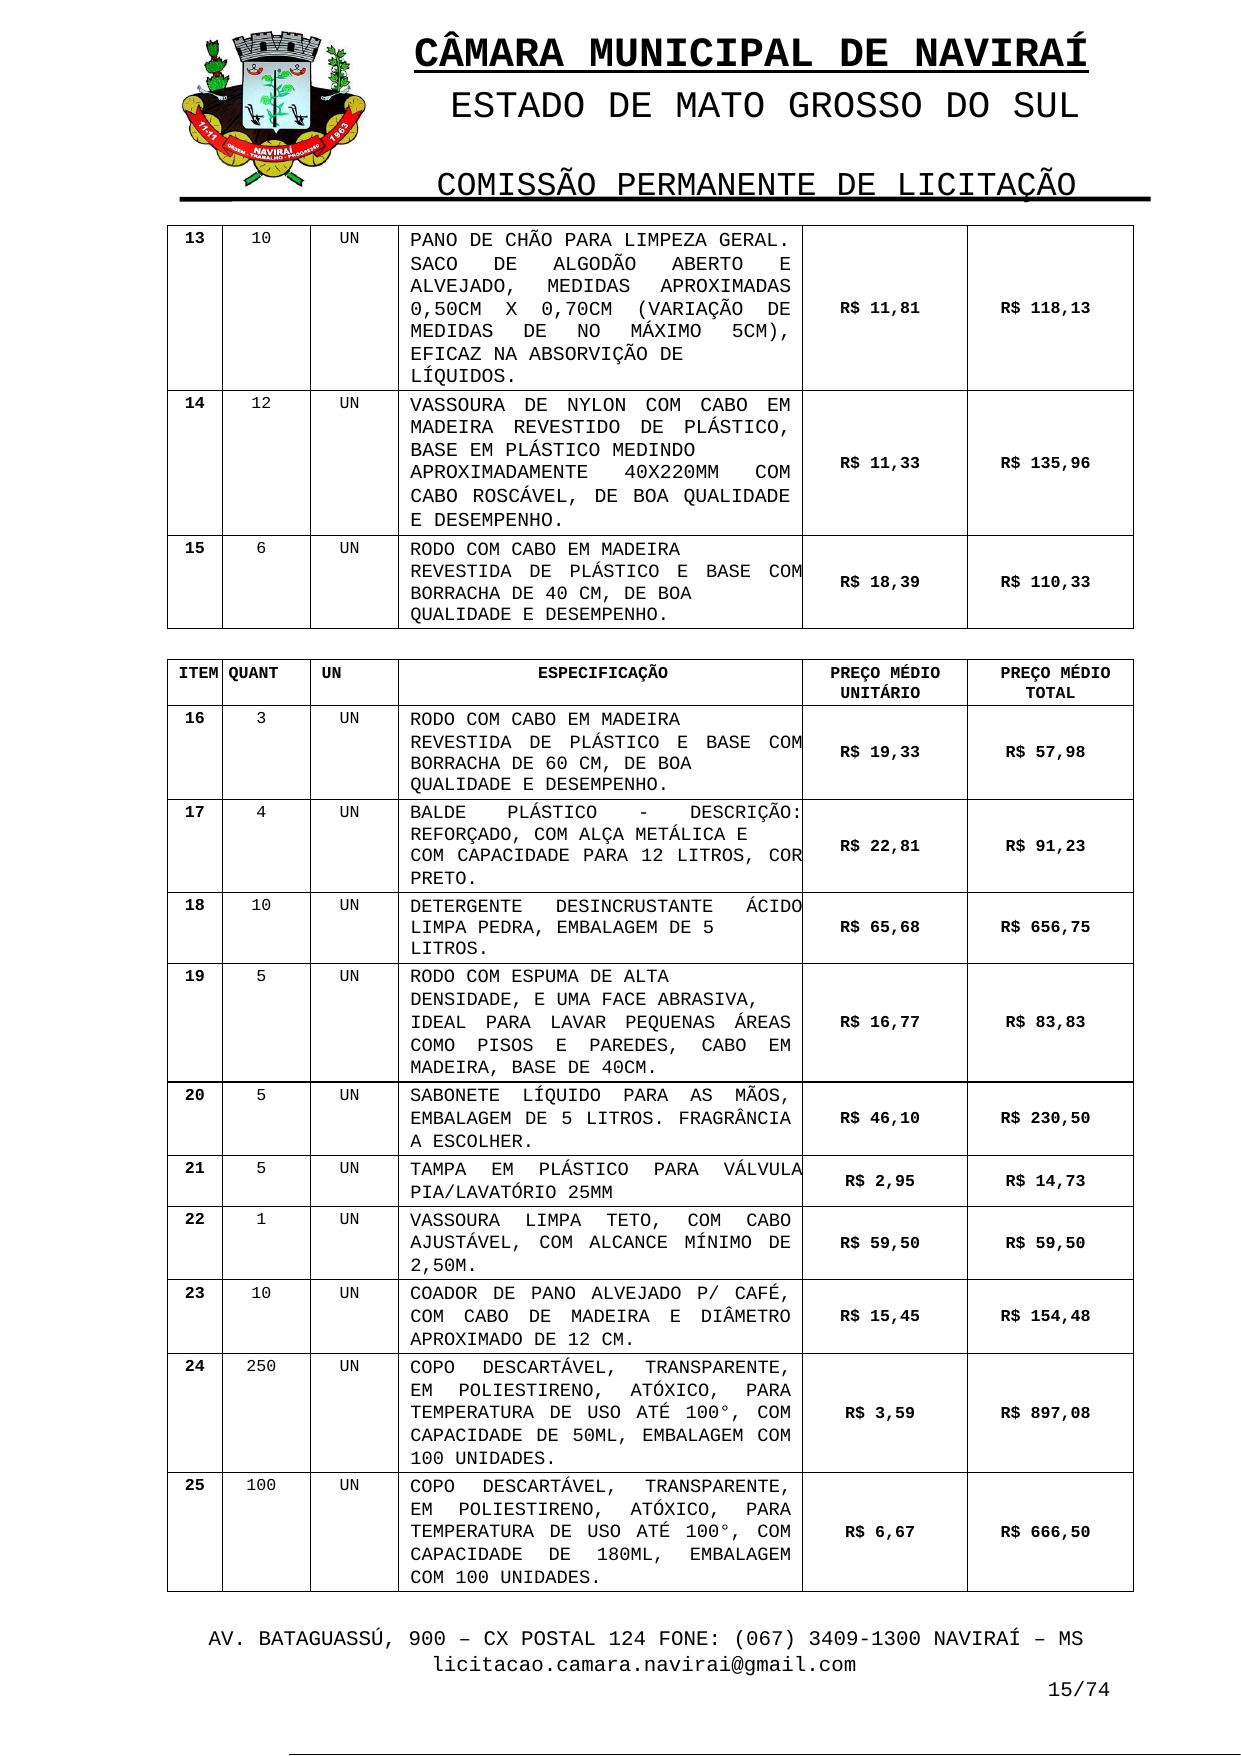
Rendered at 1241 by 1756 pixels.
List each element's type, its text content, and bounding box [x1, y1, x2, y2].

table_cell DETERGENTE DESINCRUSTANTE ÁCIDO LIMPA PEDRA, EMBALAGEM DE 5 LITROS. [399, 893, 802, 962]
table_cell 5 [223, 1083, 310, 1155]
table_cell UN [311, 800, 398, 892]
table_cell RODO COM CABO EM MADEIRA REVESTIDA DE PLÁSTICO E BASE COM BORRACHA DE 40 CM, DE BOA QUALIDADE E DESEMPENHO. [399, 536, 802, 628]
table_cell R$ 65,68 [803, 893, 967, 962]
table_cell 5 [223, 1156, 310, 1206]
table_cell 12 [223, 391, 310, 534]
table_cell 19 [168, 964, 222, 1081]
table_cell R$ 11,81 [803, 226, 967, 390]
table_cell 24 [168, 1354, 222, 1472]
table_cell UN [311, 391, 398, 534]
table_cell 5 [223, 964, 310, 1081]
table_cell 10 [223, 226, 310, 390]
table_header ESPECIFICAÇÃO [399, 660, 802, 705]
table_cell R$ 656,75 [968, 893, 1133, 962]
table_cell R$ 83,83 [968, 964, 1133, 1081]
table_cell R$ 897,08 [968, 1354, 1133, 1472]
table_cell 4 [223, 800, 310, 892]
table_header UN [311, 660, 398, 705]
table_cell R$ 59,50 [803, 1207, 967, 1279]
table_cell R$ 22,81 [803, 800, 967, 892]
table_cell BALDE PLÁSTICO - DESCRIÇÃO: REFORÇADO, COM ALÇA METÁLICA E COM CAPACIDADE PARA 12 LITROS, COR PRETO. [399, 800, 802, 892]
table_cell 16 [168, 706, 222, 798]
table_cell R$ 18,39 [803, 536, 967, 628]
table_cell UN [311, 1156, 398, 1206]
table_cell R$ 6,67 [803, 1473, 967, 1591]
table_cell R$ 91,23 [968, 800, 1133, 892]
table_cell UN [311, 964, 398, 1081]
table_cell RODO COM CABO EM MADEIRA REVESTIDA DE PLÁSTICO E BASE COM BORRACHA DE 60 CM, DE BOA QUALIDADE E DESEMPENHO. [399, 706, 802, 798]
table_cell 10 [223, 1280, 310, 1353]
table_header ITEM [168, 660, 222, 705]
table_cell UN [311, 536, 398, 628]
table_cell 100 [223, 1473, 310, 1591]
table_cell R$ 59,50 [968, 1207, 1133, 1279]
table_cell UN [311, 226, 398, 390]
table_cell R$ 19,33 [803, 706, 967, 798]
table_cell 23 [168, 1280, 222, 1353]
table_cell VASSOURA DE NYLON COM CABO EM MADEIRA REVESTIDO DE PLÁSTICO, BASE EM PLÁSTICO MEDINDO APROXIMADAMENTE 40X220MM COM CABO ROSCÁVEL, DE BOA QUALIDADE E DESEMPENHO. [399, 391, 802, 534]
table_cell 18 [168, 893, 222, 962]
table_cell R$ 16,77 [803, 964, 967, 1081]
table_cell R$ 666,50 [968, 1473, 1133, 1591]
table_cell 25 [168, 1473, 222, 1591]
table_cell UN [311, 893, 398, 962]
table_cell VASSOURA LIMPA TETO, COM CABO AJUSTÁVEL, COM ALCANCE MÍNIMO DE 2,50M. [399, 1207, 802, 1279]
table_cell 1 [223, 1207, 310, 1279]
table_cell R$ 15,45 [803, 1280, 967, 1353]
table_cell 22 [168, 1207, 222, 1279]
table_cell 20 [168, 1083, 222, 1155]
table_cell 6 [223, 536, 310, 628]
table_cell 13 [168, 226, 222, 390]
table_cell 14 [168, 391, 222, 534]
table_header PREÇO MÉDIO UNITÁRIO [803, 660, 967, 705]
table_cell PANO DE CHÃO PARA LIMPEZA GERAL. SACO DE ALGODÃO ABERTO E ALVEJADO, MEDIDAS APROXIMADAS 0,50CM X 0,70CM (VARIAÇÃO DE MEDIDAS DE NO MÁXIMO 5CM), EFICAZ NA ABSORVIÇÃO DE LÍQUIDOS. [399, 226, 802, 390]
table_cell COPO DESCARTÁVEL, TRANSPARENTE, EM POLIESTIRENO, ATÓXICO, PARA TEMPERATURA DE USO ATÉ 100°, COM CAPACIDADE DE 50ML, EMBALAGEM COM 100 UNIDADES. [399, 1354, 802, 1472]
table_cell R$ 154,48 [968, 1280, 1133, 1353]
table_cell UN [311, 1280, 398, 1353]
table_cell R$ 57,98 [968, 706, 1133, 798]
table_cell 15 [168, 536, 222, 628]
table_cell UN [311, 1354, 398, 1472]
table_cell R$ 46,10 [803, 1083, 967, 1155]
table_cell UN [311, 1473, 398, 1591]
table_cell COADOR DE PANO ALVEJADO P/ CAFÉ, COM CABO DE MADEIRA E DIÂMETRO APROXIMADO DE 12 CM. [399, 1280, 802, 1353]
table_cell SABONETE LÍQUIDO PARA AS MÃOS, EMBALAGEM DE 5 LITROS. FRAGRÂNCIA A ESCOLHER. [399, 1083, 802, 1155]
table_cell TAMPA EM PLÁSTICO PARA VÁLVULA PIA/LAVATÓRIO 25MM [399, 1156, 802, 1206]
table_cell R$ 3,59 [803, 1354, 967, 1472]
table_cell R$ 14,73 [968, 1156, 1133, 1206]
table_cell 21 [168, 1156, 222, 1206]
table_cell 3 [223, 706, 310, 798]
table_cell 10 [223, 893, 310, 962]
table_cell 17 [168, 800, 222, 892]
table_cell R$ 135,96 [968, 391, 1133, 534]
table_cell UN [311, 706, 398, 798]
table_cell R$ 118,13 [968, 226, 1133, 390]
table_cell R$ 2,95 [803, 1156, 967, 1206]
table_cell R$ 230,50 [968, 1083, 1133, 1155]
table_cell R$ 11,33 [803, 391, 967, 534]
table_cell 250 [223, 1354, 310, 1472]
table_cell COPO DESCARTÁVEL, TRANSPARENTE, EM POLIESTIRENO, ATÓXICO, PARA TEMPERATURA DE USO ATÉ 100°, COM CAPACIDADE DE 180ML, EMBALAGEM COM 100 UNIDADES. [399, 1473, 802, 1591]
table_cell UN [311, 1207, 398, 1279]
table_cell UN [311, 1083, 398, 1155]
table_cell RODO COM ESPUMA DE ALTA DENSIDADE, E UMA FACE ABRASIVA, IDEAL PARA LAVAR PEQUENAS ÁREAS COMO PISOS E PAREDES, CABO EM MADEIRA, BASE DE 40CM. [399, 964, 802, 1081]
table_header PREÇO MÉDIO TOTAL [968, 660, 1133, 705]
table_cell R$ 110,33 [968, 536, 1133, 628]
table_header QUANT [223, 660, 310, 705]
